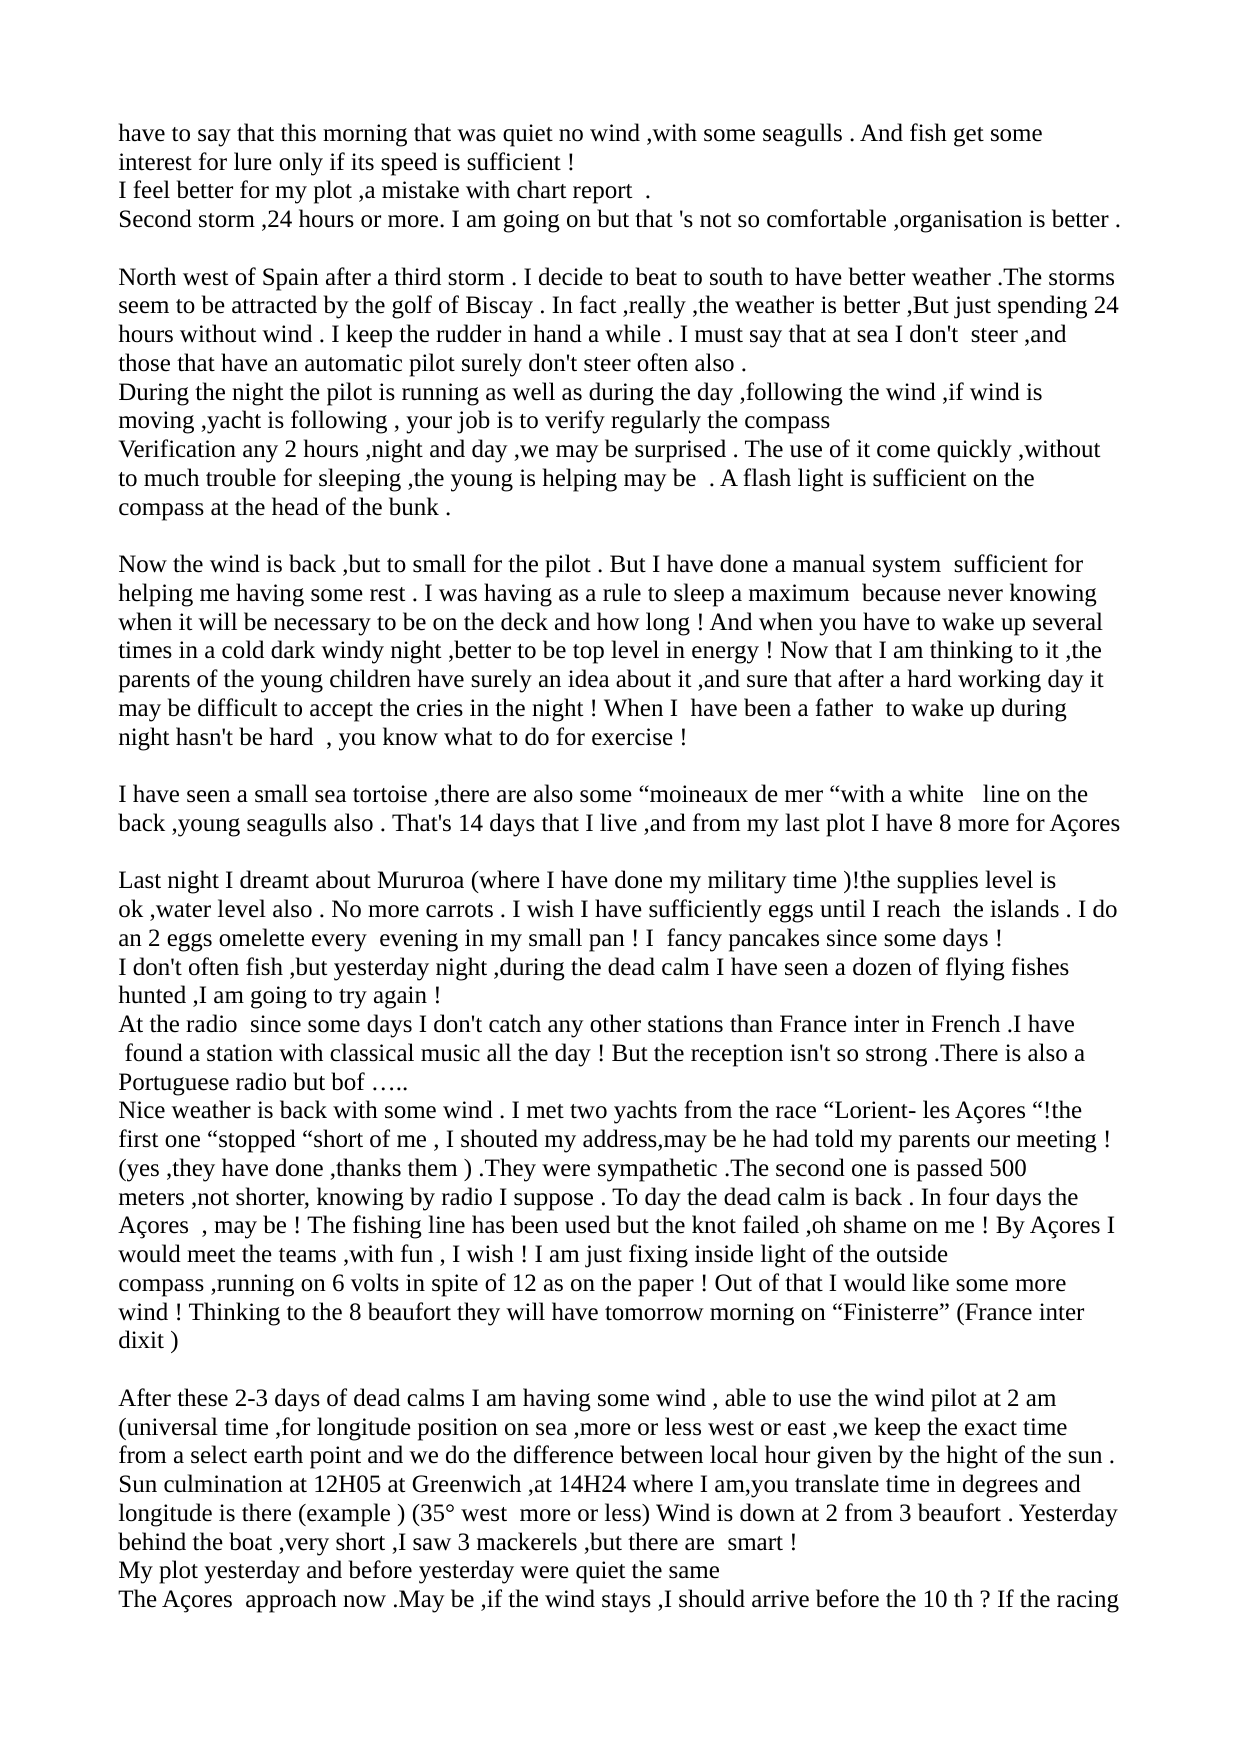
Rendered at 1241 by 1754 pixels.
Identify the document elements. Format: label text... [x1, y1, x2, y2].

text have to say that this morning that was quiet no wind ,with some seagulls . And fish get some interest for lure only if its speed is sufficient ! [118, 118, 1122, 176]
text Now the wind is back ,but to small for the pilot . But I have done a manual system sufficient for helping me having some rest . I was having as a rule to sleep a maximum because never knowing when it will be necessary to be on the deck and how long ! And when you have to wake up several times in a cold dark windy night ,better to be top level in energy ! Now that I am thinking to it ,the parents of the young children have surely an idea about it ,and sure that after a hard working day it may be difficult to accept the cries in the night ! When I have been a father to wake up during night hasn't be hard , you know what to do for exercise ! [118, 549, 1122, 751]
text Nice weather is back with some wind . I met two yachts from the race “Lorient- les Açores “!the first one “stopped “short of me , I shouted my address,may be he had told my parents our meeting ! (yes ,they have done ,thanks them ) .They were sympathetic .The second one is passed 500 meters ,not shorter, knowing by radio I suppose . To day the dead calm is back . In four days the Açores , may be ! The fishing line has been used but the knot failed ,oh shame on me ! By Açores I would meet the teams ,with fun , I wish ! I am just fixing inside light of the outside compass ,running on 6 volts in spite of 12 as on the paper ! Out of that I would like some more wind ! Thinking to the 8 beaufort they will have tomorrow morning on “Finisterre” (France inter dixit ) [118, 1096, 1122, 1354]
text At the radio since some days I don't catch any other stations than France inter in French .I have [118, 1009, 1122, 1038]
text The Açores approach now .May be ,if the wind stays ,I should arrive before the 10 th ? If the racing [118, 1584, 1122, 1613]
text I don't often fish ,but yesterday night ,during the dead calm I have seen a dozen of flying fishes hunted ,I am going to try again ! [118, 952, 1122, 1009]
text I feel better for my plot ,a mistake with chart report . [118, 176, 1122, 204]
text After these 2-3 days of dead calms I am having some wind , able to use the wind pilot at 2 am (universal time ,for longitude position on sea ,more or less west or east ,we keep the exact time from a select earth point and we do the difference between local hour given by the hight of the sun . Sun culmination at 12H05 at Greenwich ,at 14H24 where I am,you translate time in degrees and longitude is there (example ) (35° west more or less) Wind is down at 2 from 3 beaufort . Yesterday behind the boat ,very short ,I saw 3 mackerels ,but there are smart ! [118, 1383, 1122, 1556]
text Verification any 2 hours ,night and day ,we may be surprised . The use of it come quickly ,without to much trouble for sleeping ,the young is helping may be . A flash light is sufficient on the compass at the head of the bunk . [118, 434, 1122, 521]
text Last night I dreamt about Mururoa (where I have done my military time )!the supplies level is ok ,water level also . No more carrots . I wish I have sufficiently eggs until I reach the islands . I do an 2 eggs omelette every evening in my small pan ! I fancy pancakes since some days ! [118, 866, 1122, 952]
text Second storm ,24 hours or more. I am going on but that 's not so comfortable ,organisation is better . [118, 204, 1122, 233]
text I have seen a small sea tortoise ,there are also some “moineaux de mer “with a white line on the back ,young seagulls also . That's 14 days that I live ,and from my last plot I have 8 more for Açores [118, 779, 1122, 837]
text North west of Spain after a third storm . I decide to beat to south to have better weather .The storms seem to be attracted by the golf of Biscay . In fact ,really ,the weather is better ,But just spending 24 hours without wind . I keep the rudder in hand a while . I must say that at sea I don't steer ,and those that have an automatic pilot surely don't steer often also . [118, 262, 1122, 377]
text During the night the pilot is running as well as during the day ,following the wind ,if wind is moving ,yacht is following , your job is to verify regularly the compass [118, 377, 1122, 434]
text found a station with classical music all the day ! But the reception isn't so strong .There is also a Portuguese radio but bof ….. [118, 1038, 1122, 1096]
text My plot yesterday and before yesterday were quiet the same [118, 1556, 1122, 1584]
